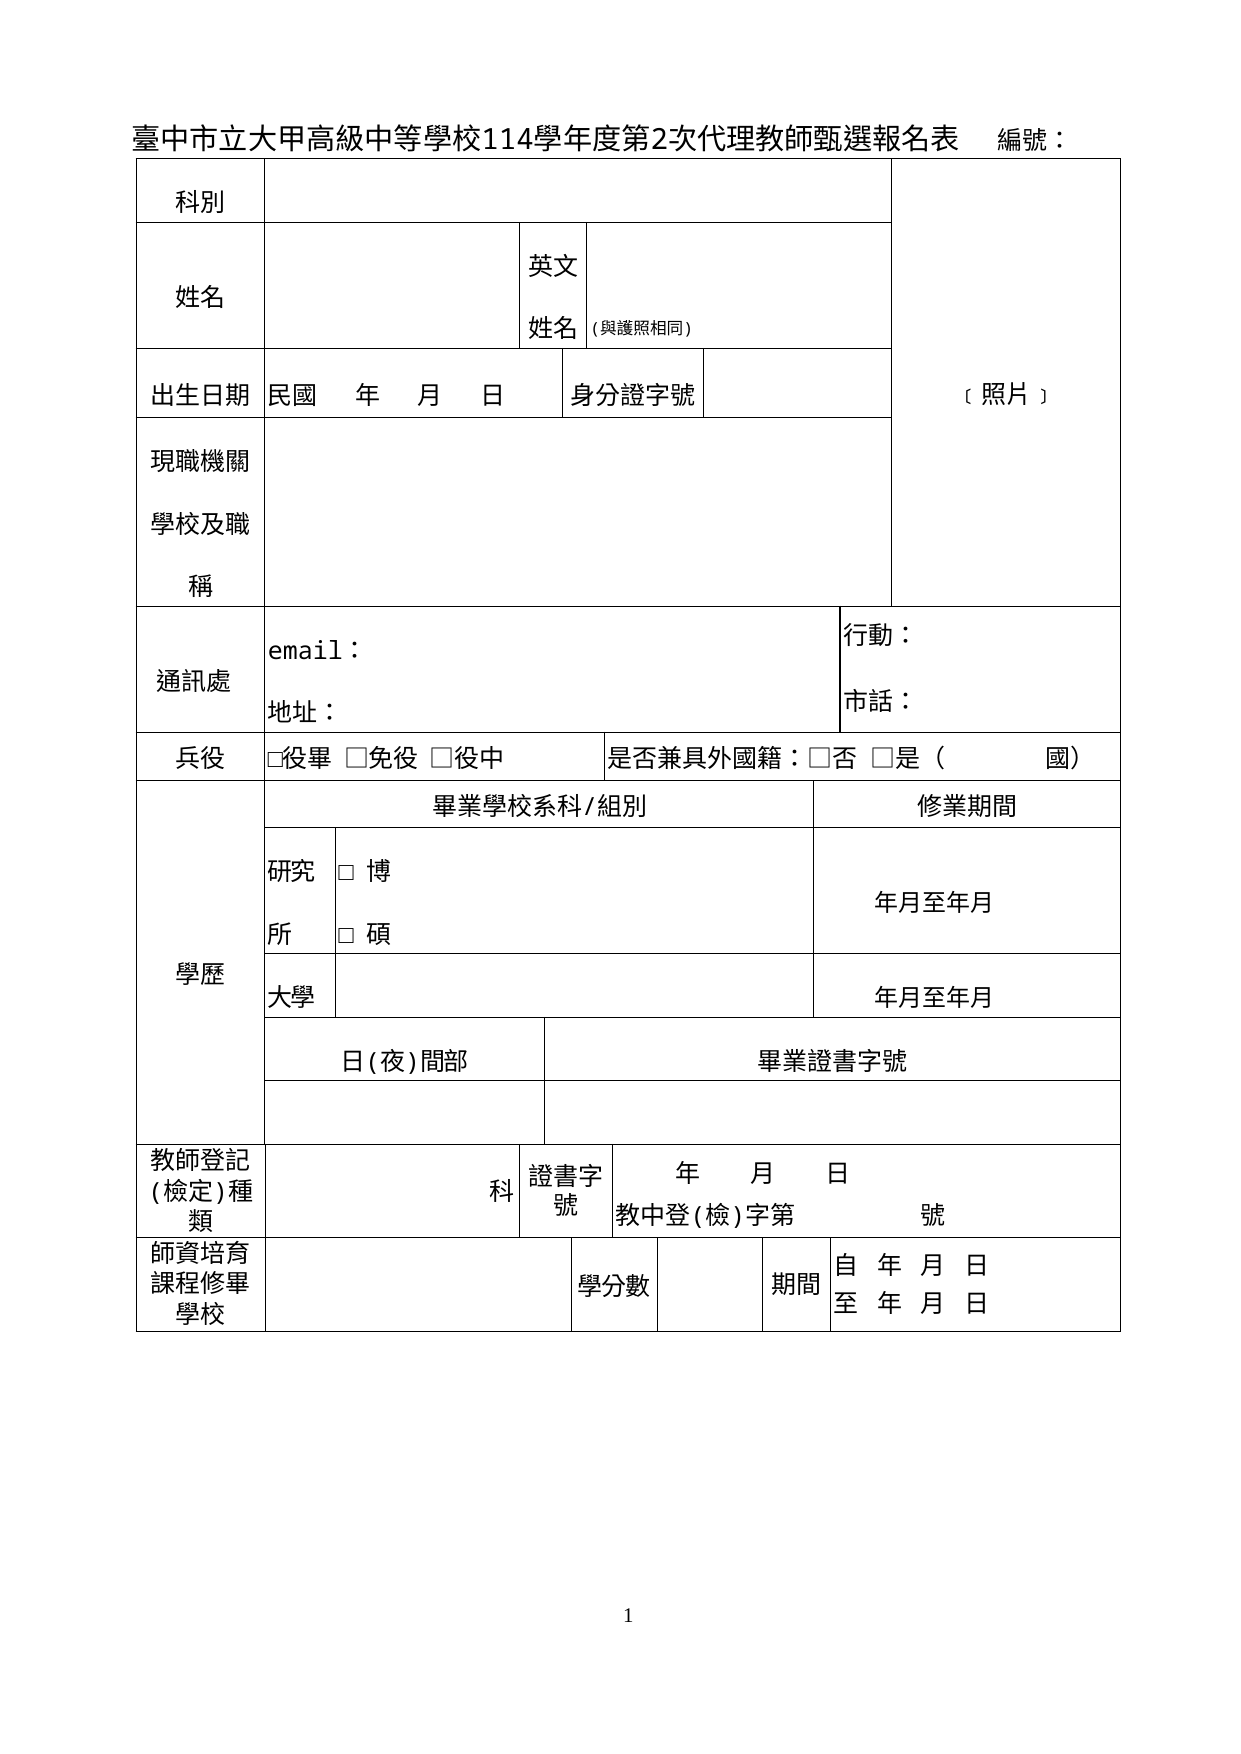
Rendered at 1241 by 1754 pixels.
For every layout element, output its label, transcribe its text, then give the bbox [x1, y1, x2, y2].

table_cell 教師登記 (檢定)種類 [137, 1145, 265, 1237]
table_header ﹝照片﹞ [892, 159, 1120, 606]
table_cell [265, 1081, 544, 1144]
table_cell 日(夜)間部 [265, 1018, 544, 1080]
table_cell 年月至年月 [814, 954, 1120, 1017]
table_cell (與護照相同) [587, 223, 891, 348]
table_cell 科 [266, 1145, 519, 1237]
table_cell [265, 223, 519, 348]
table_cell [266, 1238, 571, 1331]
table_cell 是否兼具外國籍：□否 □是（ 國） [605, 733, 1120, 780]
table_cell 年月至年月 [814, 828, 1120, 953]
table_cell 兵役 [137, 733, 264, 780]
table_cell □ 博 □ 碩 [336, 828, 813, 953]
table_cell [704, 349, 891, 417]
table_cell 民國 年 月 日 [265, 349, 562, 417]
table_cell 年 月 日 教中登(檢)字第 號 [613, 1145, 1120, 1237]
table_cell 期間 [763, 1238, 830, 1331]
table_cell 現職機關 學校及職稱 [137, 418, 264, 606]
table_cell 畢業證書字號 [545, 1018, 1120, 1080]
table_cell 師資培育課程修畢學校 [137, 1238, 265, 1331]
table_cell [545, 1081, 1120, 1144]
table_header [265, 159, 891, 222]
table_header 科別 [137, 159, 264, 222]
table_cell [658, 1238, 762, 1331]
table_cell 修業期間 [814, 781, 1120, 827]
table_cell 自 年 月 日 至 年 月 日 [831, 1238, 1120, 1331]
table_cell email： 地址： [265, 607, 839, 732]
table_cell 畢業學校系科/組別 [265, 781, 813, 827]
table_cell 研究所 [265, 828, 335, 953]
table_cell 行動： 市話： [841, 607, 1120, 732]
table_cell [265, 418, 891, 606]
table_cell 身分證字號 [563, 349, 703, 417]
text 臺中市立大甲高級中等學校114學年度第2次代理教師甄選報名表 編號： [131, 96, 1125, 158]
table_cell 通訊處 [137, 607, 264, 732]
table_cell 證書字號 [520, 1145, 612, 1237]
table_cell 姓名 [137, 223, 264, 348]
table_cell [336, 954, 813, 1017]
table_cell 英文 姓名 [520, 223, 586, 348]
table_cell 學歷 [137, 781, 264, 1144]
table_cell 學分數 [572, 1238, 657, 1331]
table_cell □役畢 □免役 □役中 [265, 733, 604, 780]
table_cell 出生日期 [137, 349, 264, 417]
table_cell 大學 [265, 954, 335, 1017]
